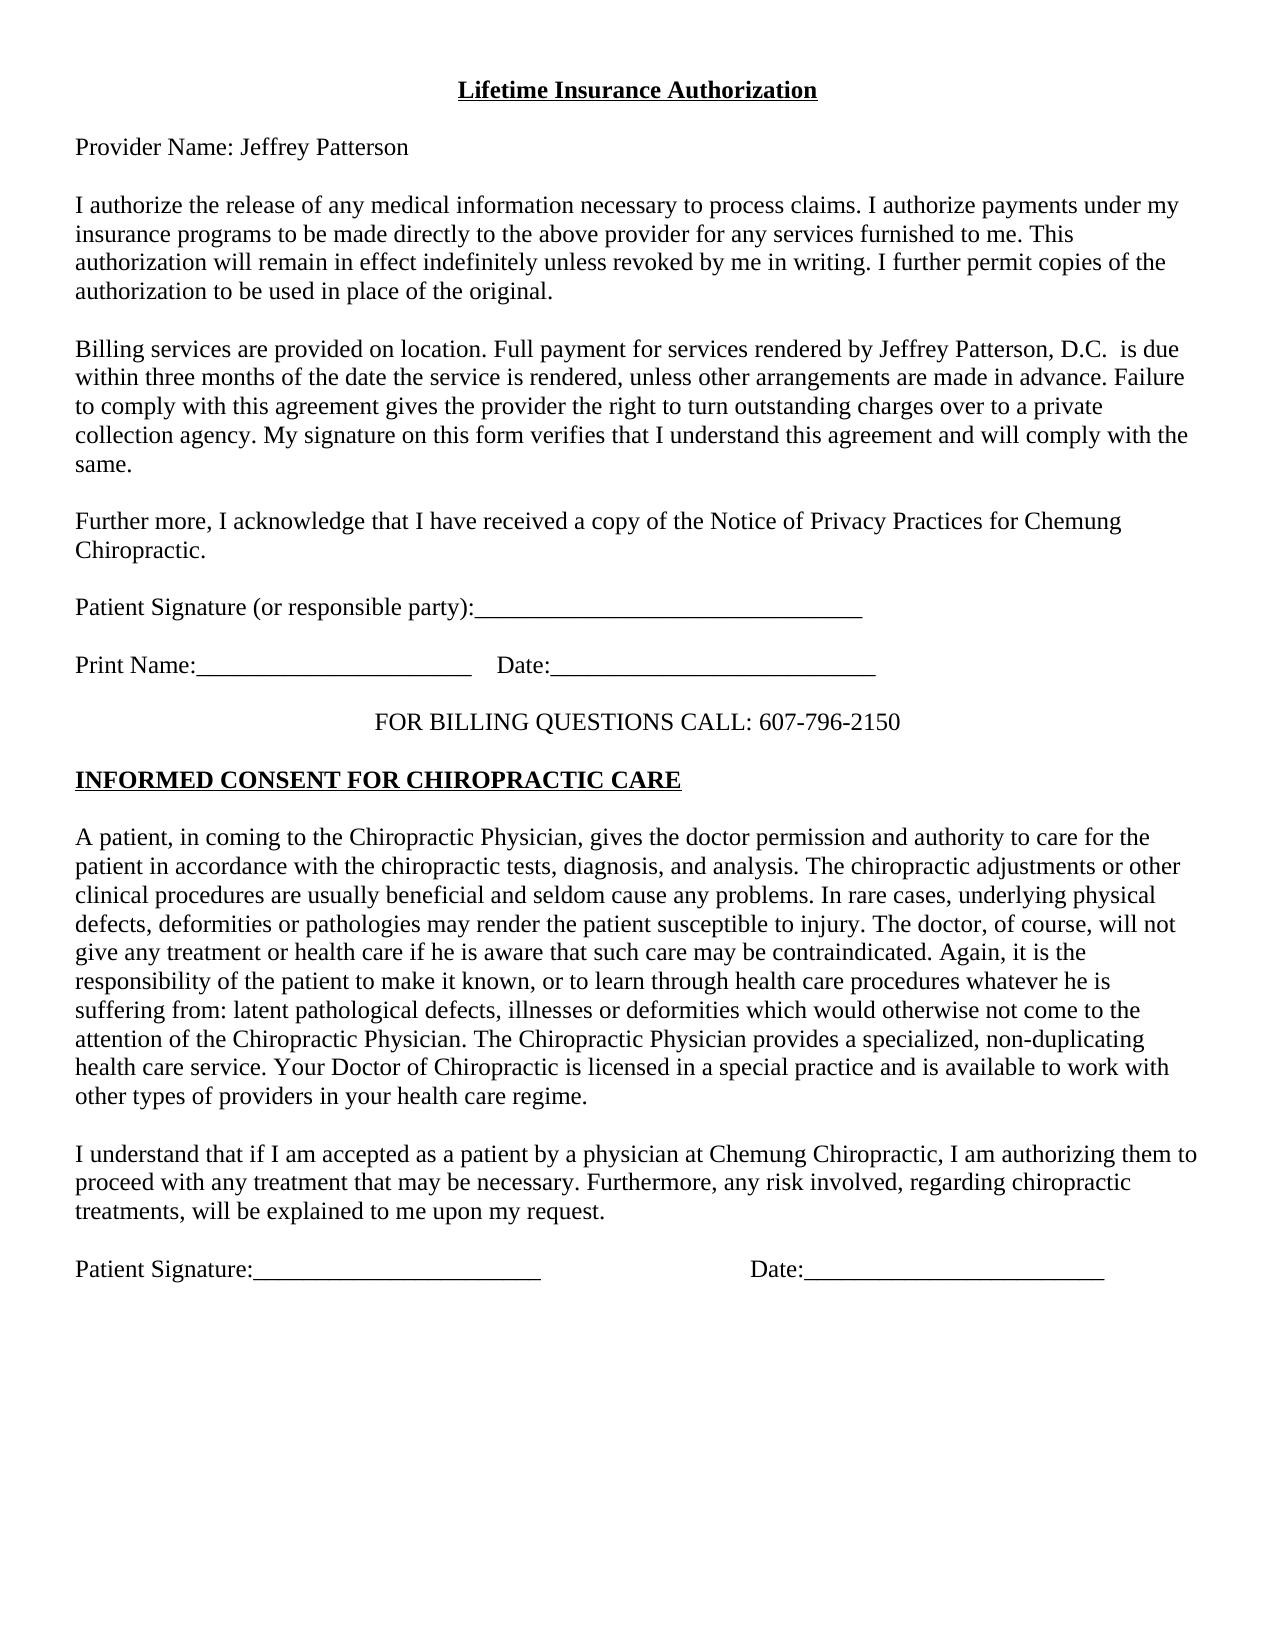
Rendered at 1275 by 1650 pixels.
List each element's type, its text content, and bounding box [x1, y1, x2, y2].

text Patient Signature:_______________________ Date:________________________ [75, 1254, 1200, 1311]
text Provider Name: Jeffrey Patterson [75, 132, 1200, 161]
text Billing services are provided on location. Full payment for services rendered by Jeffrey Patterson, D.C. is due within three months of the date the service is rendered, unless other arrangements are made in advance. Failure to comply with this agreement gives the provider the right to turn outstanding charges over to a private collection agency. My signature on this form verifies that I understand this agreement and will comply with the same. [75, 334, 1200, 477]
text A patient, in coming to the Chiropractic Physician, gives the doctor permission and authority to care for the patient in accordance with the chiropractic tests, diagnosis, and analysis. The chiropractic adjustments or other clinical procedures are usually beneficial and seldom cause any problems. In rare cases, underlying physical defects, deformities or pathologies may render the patient susceptible to injury. The doctor, of course, will not give any treatment or health care if he is aware that such care may be contraindicated. Again, it is the responsibility of the patient to make it known, or to learn through health care procedures whatever he is suffering from: latent pathological defects, illnesses or deformities which would otherwise not come to the attention of the Chiropractic Physician. The Chiropractic Physician provides a specialized, non-duplicating health care service. Your Doctor of Chiropractic is licensed in a special practice and is available to work with other types of providers in your health care regime. [75, 822, 1200, 1110]
text Print Name:______________________ Date:__________________________ [75, 650, 1200, 679]
text I understand that if I am accepted as a patient by a physician at Chemung Chiropractic, I am authorizing them to proceed with any treatment that may be necessary. Furthermore, any risk involved, regarding chiropractic treatments, will be explained to me upon my request. [75, 1139, 1200, 1225]
text Patient Signature (or responsible party):_______________________________ [75, 592, 1200, 621]
text Lifetime Insurance Authorization [75, 75, 1200, 104]
text I authorize the release of any medical information necessary to process claims. I authorize payments under my insurance programs to be made directly to the above provider for any services furnished to me. This authorization will remain in effect indefinitely unless revoked by me in writing. I further permit copies of the authorization to be used in place of the original. [75, 190, 1200, 305]
text Further more, I acknowledge that I have received a copy of the Notice of Privacy Practices for Chemung Chiropractic. [75, 506, 1200, 564]
text INFORMED CONSENT FOR CHIROPRACTIC CARE [75, 765, 1200, 794]
text FOR BILLING QUESTIONS CALL: 607-796-2150 [75, 707, 1200, 736]
